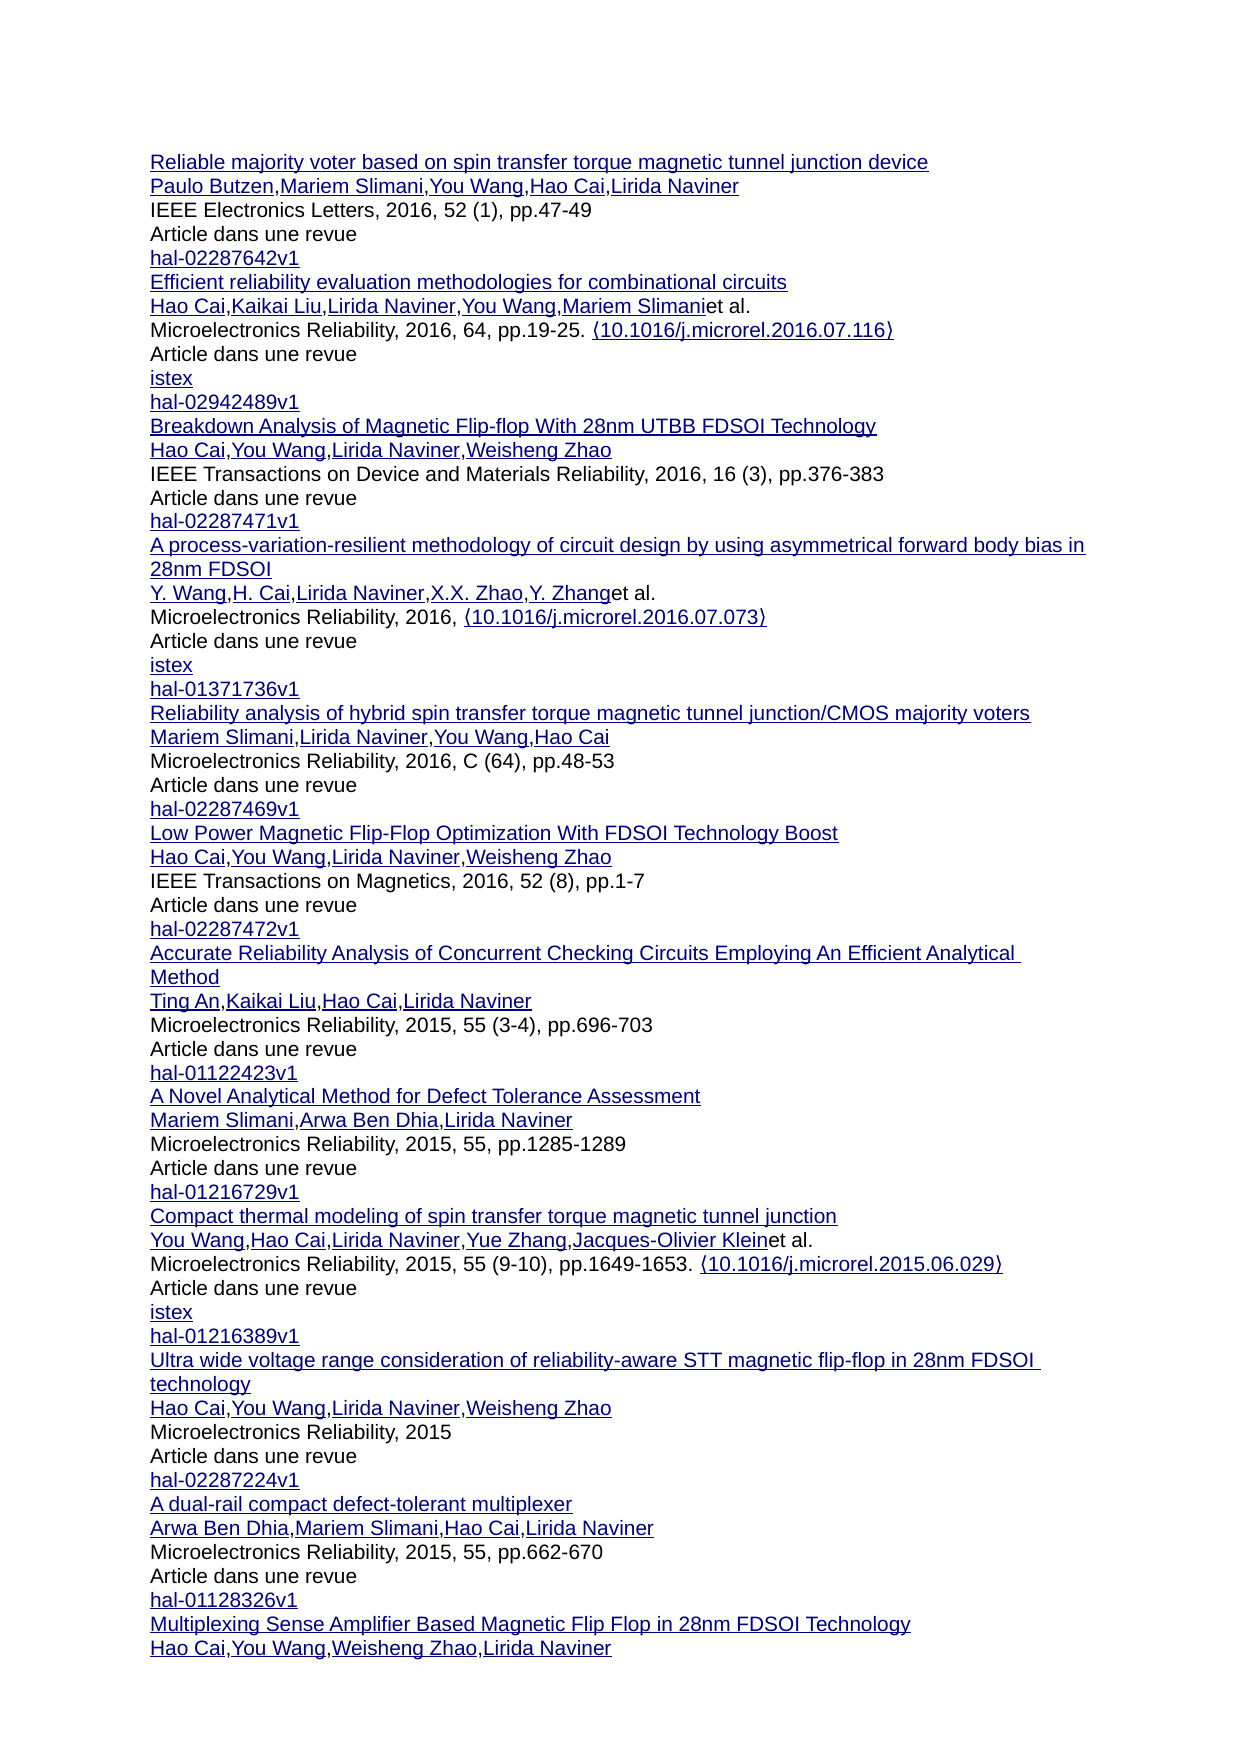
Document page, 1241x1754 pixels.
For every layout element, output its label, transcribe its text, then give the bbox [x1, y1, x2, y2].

table_cell Multiplexing Sense Amplifier Based Magnetic Flip Flop in 28nm FDSOI Technology Hao Cai,You Wang,Weisheng Zhao,Lirida Naviner [150, 1611, 1090, 1659]
table_cell Breakdown Analysis of Magnetic Flip-flop With 28nm UTBB FDSOI Technology Hao Cai,You Wang,Lirida Naviner,Weisheng Zhao IEEE Transactions on Device and Materials Reliability, 2016, 16 (3), pp.376-383 Article dans une revue hal-02287471v1 [150, 414, 1090, 533]
table_cell A Novel Analytical Method for Defect Tolerance Assessment Mariem Slimani,Arwa Ben Dhia,Lirida Naviner Microelectronics Reliability, 2015, 55, pp.1285-1289 Article dans une revue hal-01216729v1 [150, 1084, 1090, 1204]
table_cell A process-variation-resilient methodology of circuit design by using asymmetrical forward body bias in 28nm FDSOI Y. Wang,H. Cai,Lirida Naviner,X.X. Zhao,Y. Zhanget al. Microelectronics Reliability, 2016, ⟨10.1016/j.microrel.2016.07.073⟩ Article dans une revue istex hal-01371736v1 [150, 533, 1090, 701]
table_cell Reliability analysis of hybrid spin transfer torque magnetic tunnel junction/CMOS majority voters Mariem Slimani,Lirida Naviner,You Wang,Hao Cai Microelectronics Reliability, 2016, C (64), pp.48-53 Article dans une revue hal-02287469v1 [150, 701, 1090, 821]
table_cell Ultra wide voltage range consideration of reliability-aware STT magnetic flip-flop in 28nm FDSOI technology Hao Cai,You Wang,Lirida Naviner,Weisheng Zhao Microelectronics Reliability, 2015 Article dans une revue hal-02287224v1 [150, 1348, 1090, 1492]
table_cell A dual-rail compact defect-tolerant multiplexer Arwa Ben Dhia,Mariem Slimani,Hao Cai,Lirida Naviner Microelectronics Reliability, 2015, 55, pp.662-670 Article dans une revue hal-01128326v1 [150, 1492, 1090, 1611]
table_cell Accurate Reliability Analysis of Concurrent Checking Circuits Employing An Efficient Analytical Method Ting An,Kaikai Liu,Hao Cai,Lirida Naviner Microelectronics Reliability, 2015, 55 (3-4), pp.696-703 Article dans une revue hal-01122423v1 [150, 941, 1090, 1084]
table_cell Low Power Magnetic Flip-Flop Optimization With FDSOI Technology Boost Hao Cai,You Wang,Lirida Naviner,Weisheng Zhao IEEE Transactions on Magnetics, 2016, 52 (8), pp.1-7 Article dans une revue hal-02287472v1 [150, 821, 1090, 941]
table_cell Compact thermal modeling of spin transfer torque magnetic tunnel junction You Wang,Hao Cai,Lirida Naviner,Yue Zhang,Jacques-Olivier Kleinet al. Microelectronics Reliability, 2015, 55 (9-10), pp.1649-1653. ⟨10.1016/j.microrel.2015.06.029⟩ Article dans une revue istex hal-01216389v1 [150, 1204, 1090, 1348]
table_cell Reliable majority voter based on spin transfer torque magnetic tunnel junction device Paulo Butzen,Mariem Slimani,You Wang,Hao Cai,Lirida Naviner IEEE Electronics Letters, 2016, 52 (1), pp.47-49 Article dans une revue hal-02287642v1 [150, 150, 1090, 270]
table_cell Efficient reliability evaluation methodologies for combinational circuits Hao Cai,Kaikai Liu,Lirida Naviner,You Wang,Mariem Slimaniet al. Microelectronics Reliability, 2016, 64, pp.19-25. ⟨10.1016/j.microrel.2016.07.116⟩ Article dans une revue istex hal-02942489v1 [150, 270, 1090, 413]
